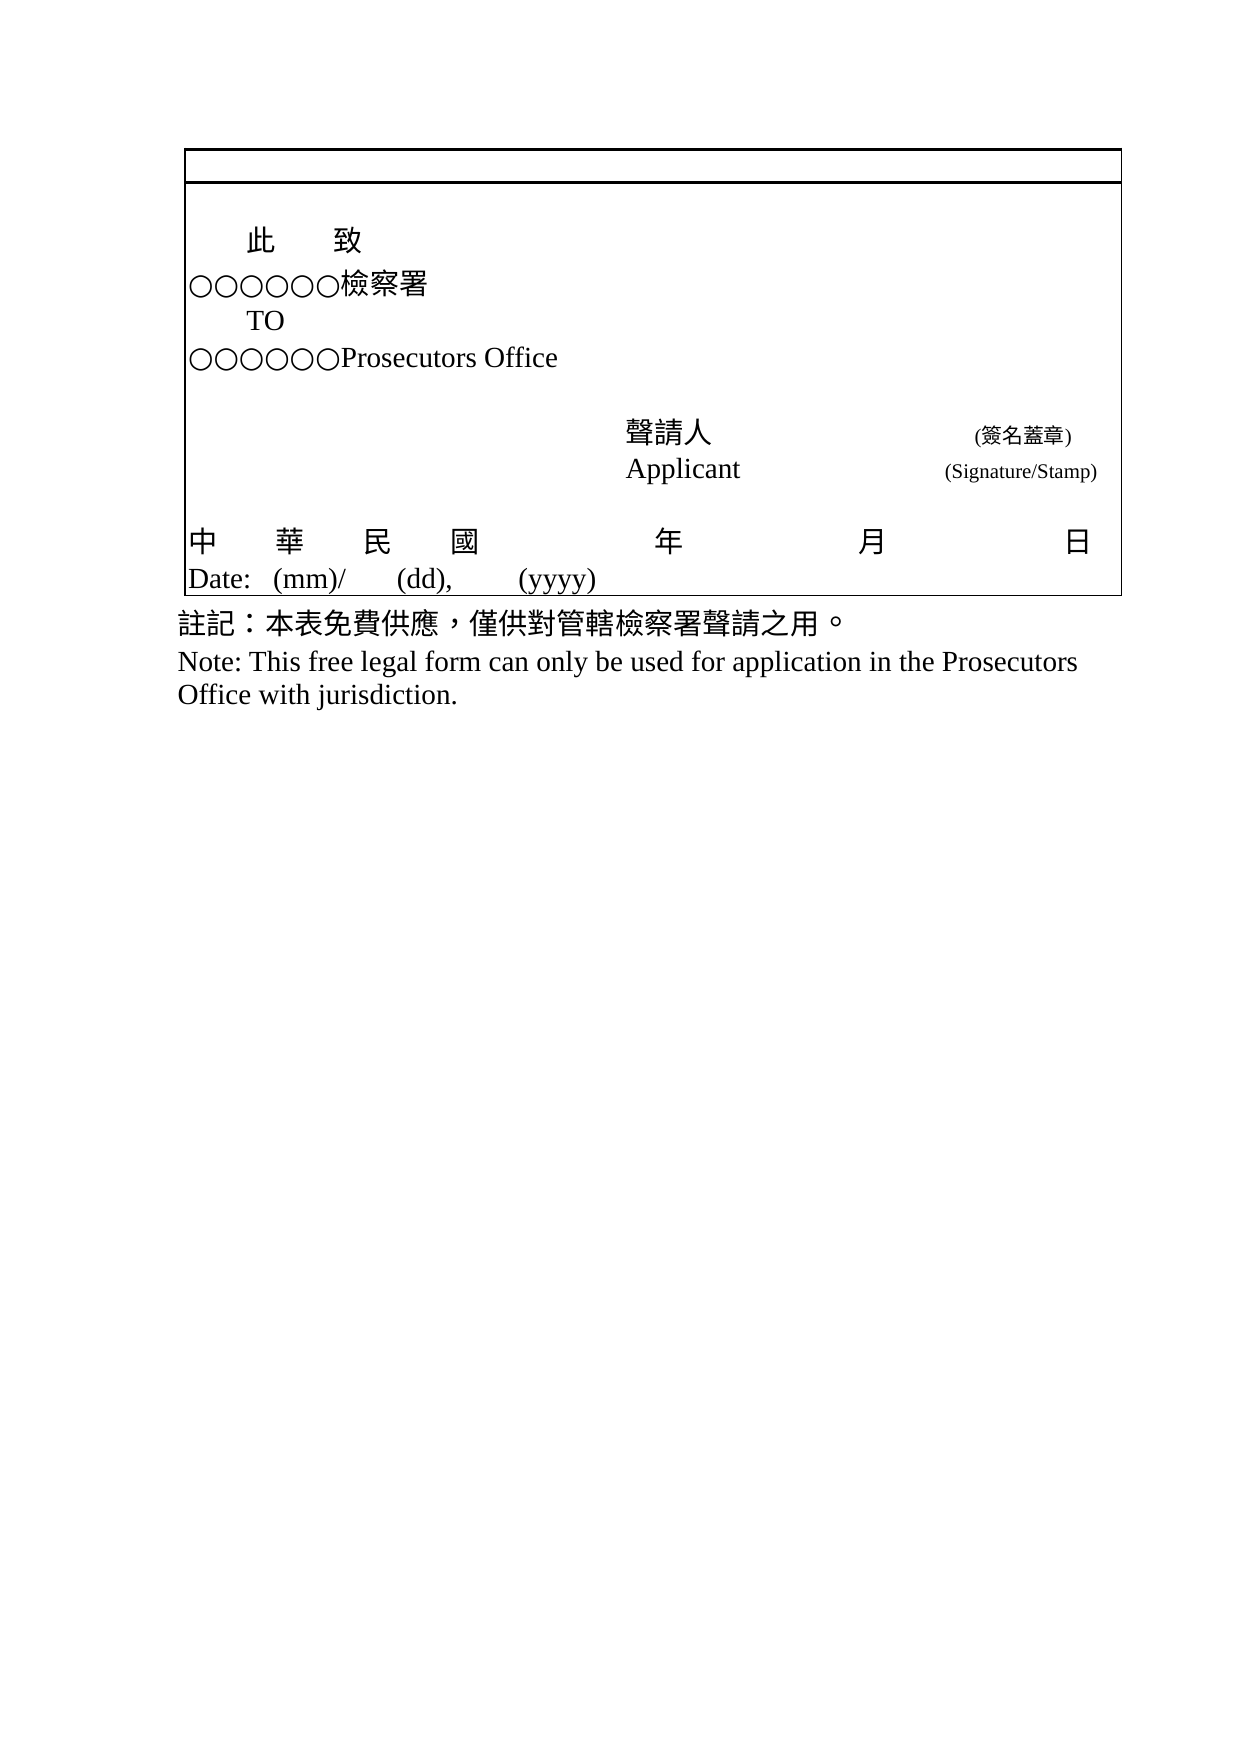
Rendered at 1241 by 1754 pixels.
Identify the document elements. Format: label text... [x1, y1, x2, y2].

text 註記：本表免費供應，僅供對管轄檢察署聲請之用。 [177, 596, 1122, 644]
text Note: This free legal form can only be used for application in the Prosecutors Office with jurisdiction. [177, 644, 1122, 711]
table_cell 此 致 ○○○○○○檢察署 TO ○○○○○○Prosecutors Office 聲請人 (簽名蓋章) Applicant (Signature/Stamp) 中 華 民 國 年 月 日 Date: (mm)/ (dd), (yyyy) [186, 184, 1121, 594]
table_cell [186, 151, 1121, 181]
